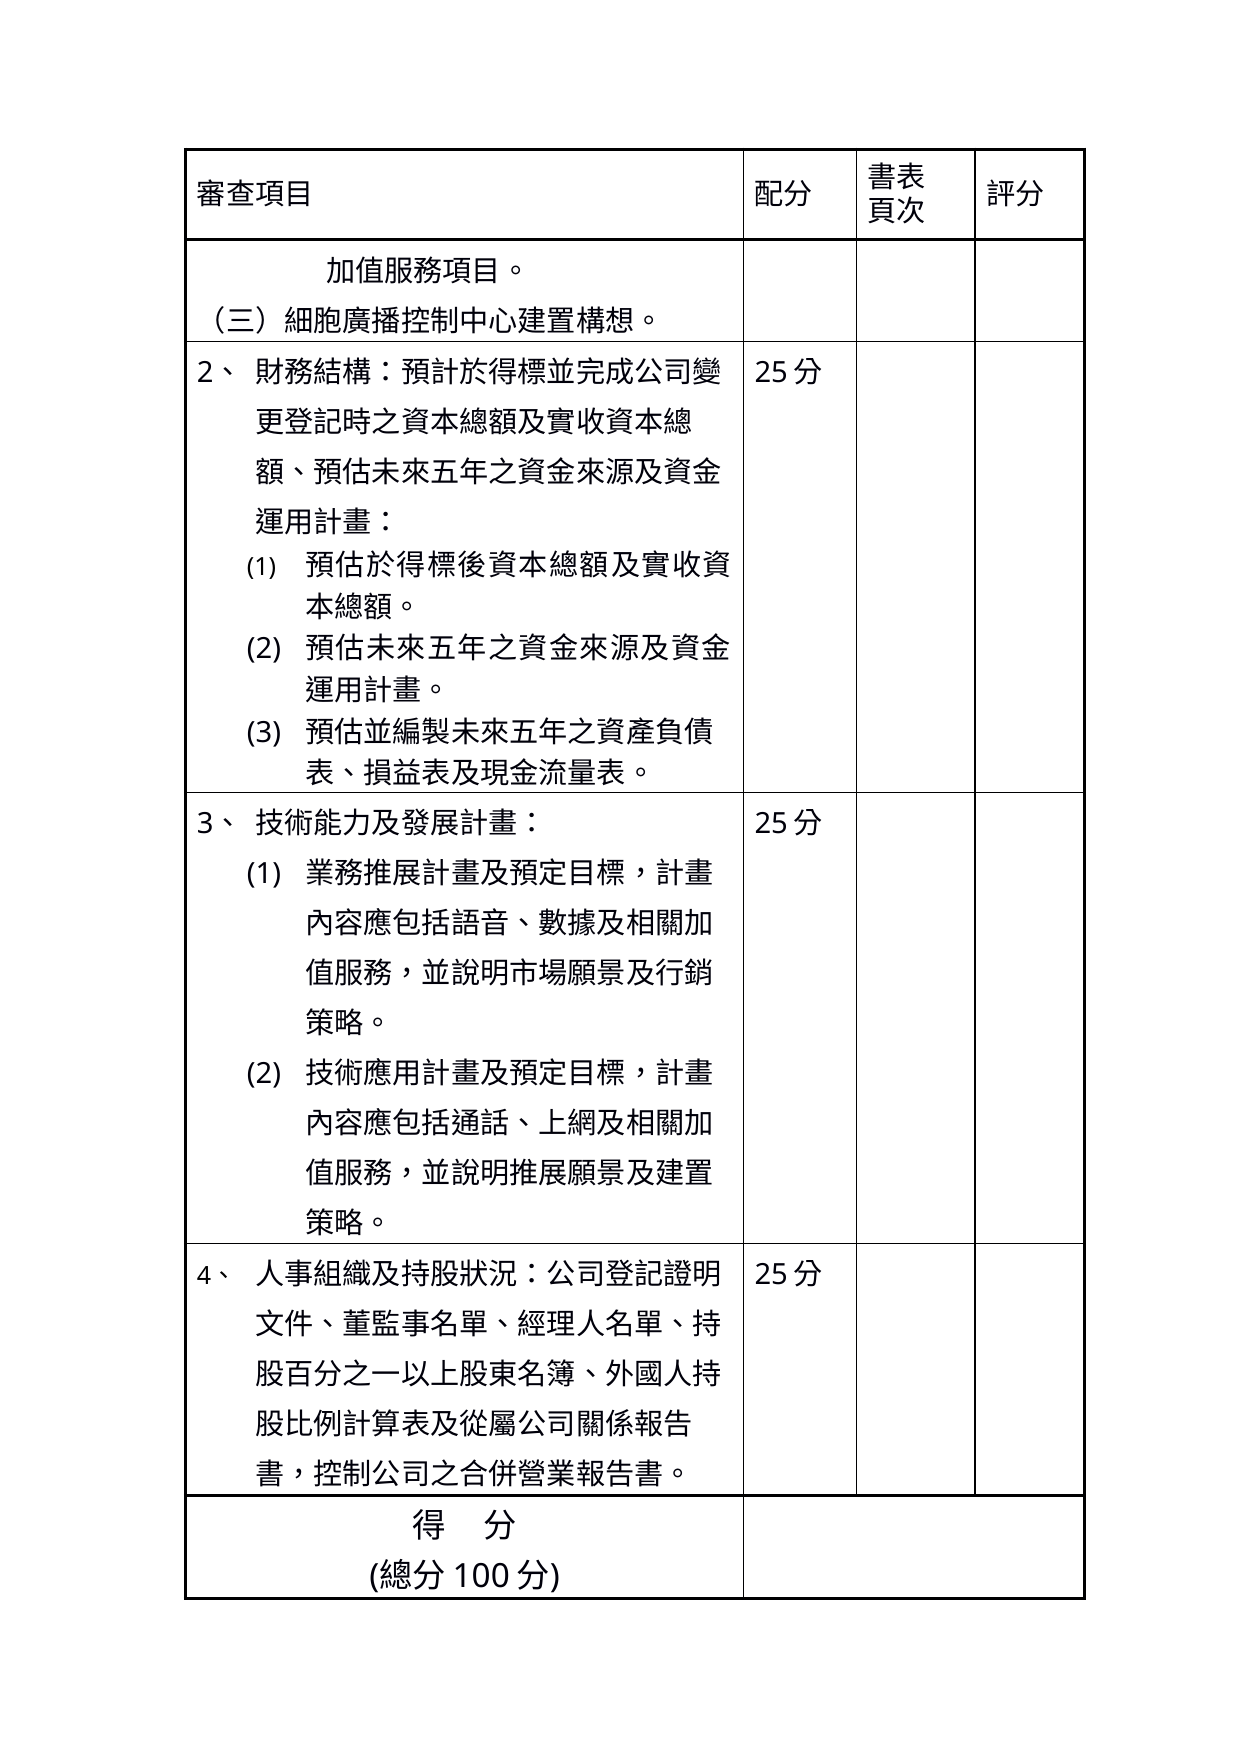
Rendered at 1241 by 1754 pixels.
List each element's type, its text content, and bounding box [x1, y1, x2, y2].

table_header 評分 [976, 151, 1083, 238]
table_cell [976, 342, 1083, 792]
table_cell [744, 241, 856, 341]
table_cell 25分 [744, 342, 856, 792]
table_header 配分 [744, 151, 856, 238]
table_cell [976, 1244, 1083, 1494]
table_cell 技術能力及發展計畫： 業務推展計畫及預定目標，計畫內容應包括語音、數據及相關加值服務，並說明市場願景及行銷策略。 技術應用計畫及預定目標，計畫內容應包括通話、上網及相關加值服務，並說明推展願景及建置策略。 [187, 793, 743, 1243]
table_cell [976, 793, 1083, 1243]
table_cell 25分 [744, 1244, 856, 1494]
table_cell 加值服務項目。 （三）細胞廣播控制中心建置構想。 [187, 241, 743, 341]
table_header 審查項目 [187, 151, 743, 238]
table_cell [857, 1244, 974, 1494]
table_cell 得 分 (總分100分) [187, 1497, 743, 1597]
table_cell [857, 241, 974, 341]
table_cell 財務結構：預計於得標並完成公司變更登記時之資本總額及實收資本總額、預估未來五年之資金來源及資金運用計畫： 預估於得標後資本總額及實收資本總額。 預估未來五年之資金來源及資金運用計畫。 預估並編製未來五年之資產負債表、損益表及現金流量表。 [187, 342, 743, 792]
table_cell 25分 [744, 793, 856, 1243]
table_header 書表 頁次 [857, 151, 974, 238]
table_cell [857, 793, 974, 1243]
table_cell [976, 241, 1083, 341]
table_cell [744, 1497, 1083, 1597]
table_cell 人事組織及持股狀況：公司登記證明文件、董監事名單、經理人名單、持股百分之一以上股東名簿、外國人持股比例計算表及從屬公司關係報告書，控制公司之合併營業報告書。 [187, 1244, 743, 1494]
table_cell [857, 342, 974, 792]
